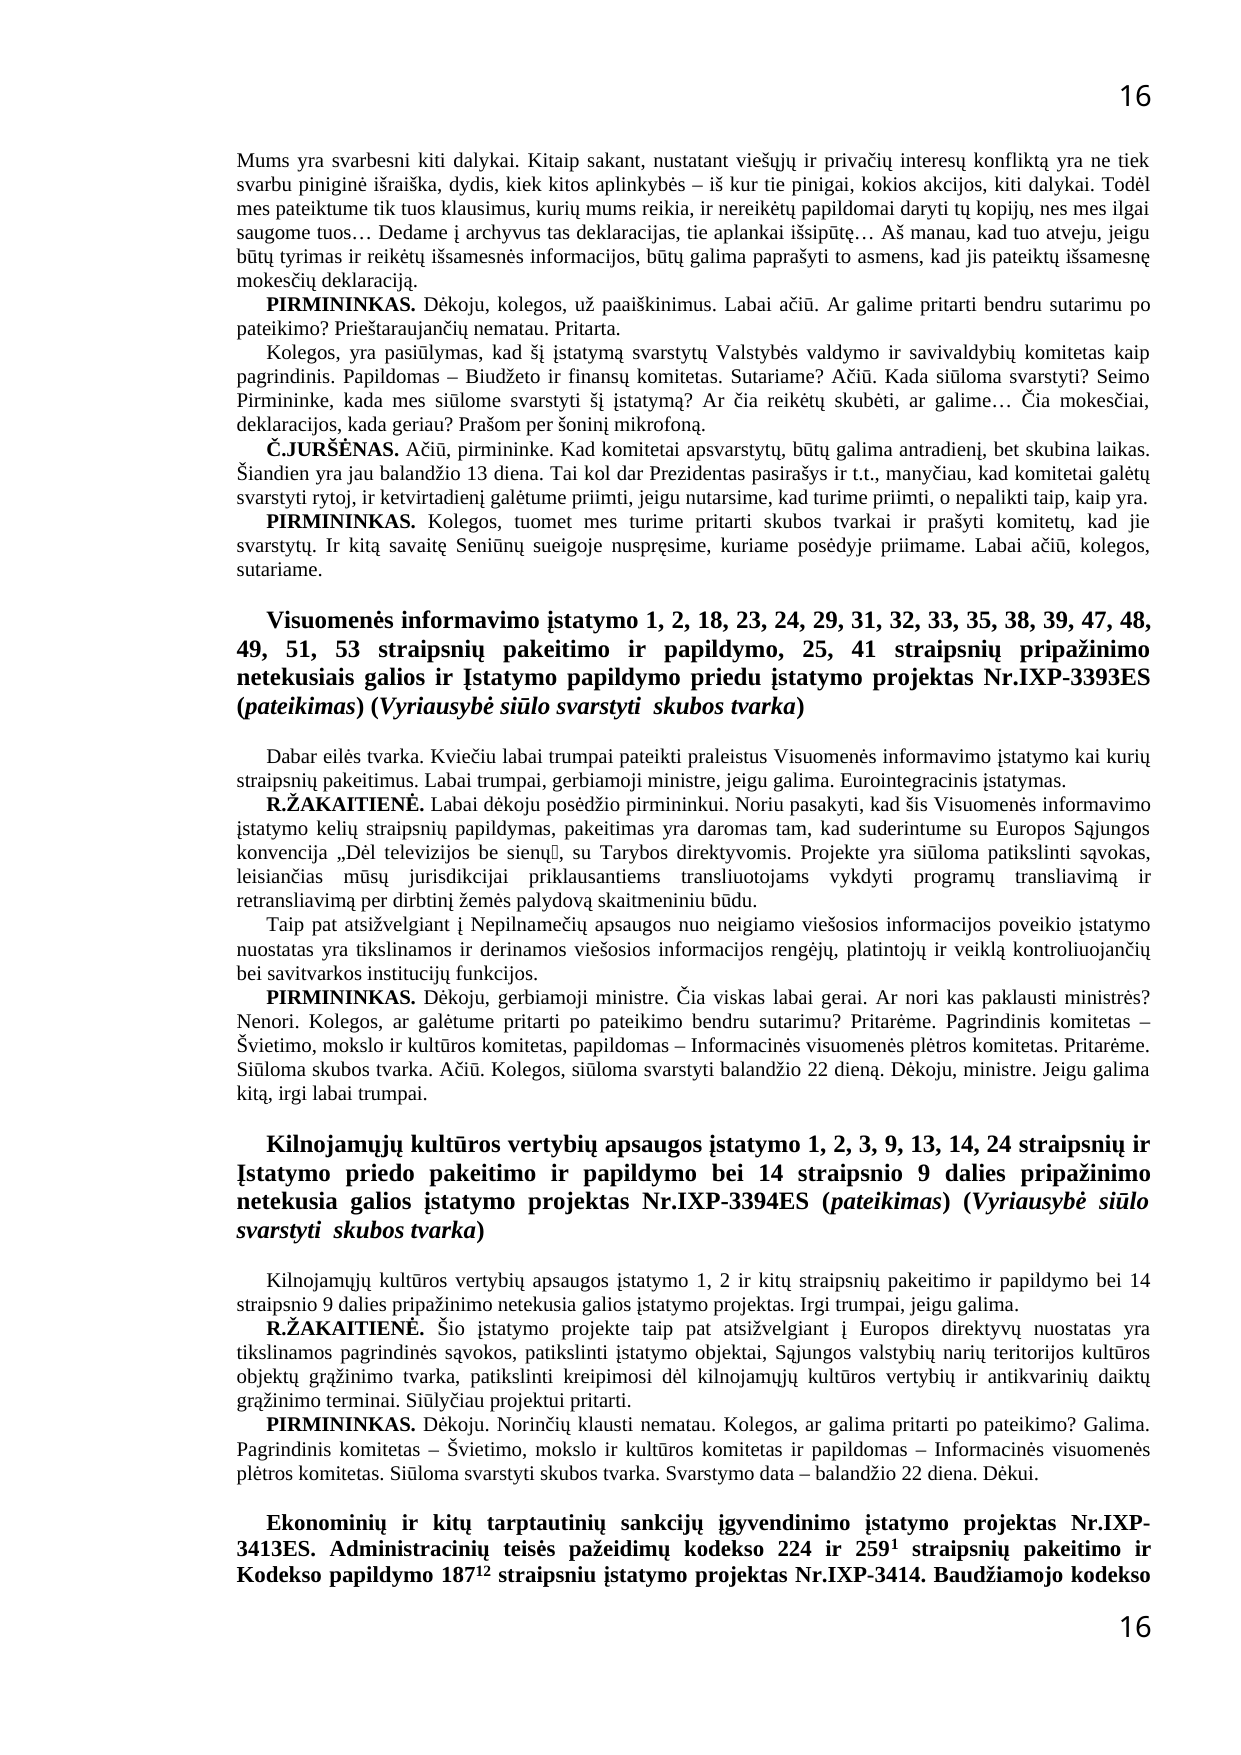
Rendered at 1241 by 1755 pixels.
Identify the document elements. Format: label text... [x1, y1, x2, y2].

text PIRMININKAS. Dėkoju, kolegos, už paaiškinimus. Labai ačiū. Ar galime pritarti bendru sutarimu po pateikimo? Prieštaraujančių nematau. Pritarta. [236, 292, 1152, 340]
text Mums yra svarbesni kiti dalykai. Kitaip sakant, nustatant viešųjų ir privačių interesų konfliktą yra ne tiek svarbu piniginė išraiška, dydis, kiek kitos aplinkybės – iš kur tie pinigai, kokios akcijos, kiti dalykai. Todėl mes pateiktume tik tuos klausimus, kurių mums reikia, ir nereikėtų papildomai daryti tų kopijų, nes mes ilgai saugome tuos… Dedame į archyvus tas deklaracijas, tie aplankai išsipūtę… Aš manau, kad tuo atveju, jeigu būtų tyrimas ir reikėtų išsamesnės informacijos, būtų galima paprašyti to asmens, kad jis pateiktų išsamesnę mokesčių deklaraciją. [236, 148, 1152, 292]
text R.ŽAKAITIENĖ. Labai dėkoju posėdžio pirmininkui. Noriu pasakyti, kad šis Visuomenės informavimo įstatymo kelių straipsnių papildymas, pakeitimas yra daromas tam, kad suderintume su Europos Sąjungos konvencija „Dėl televizijos be sienų, su Tarybos direktyvomis. Projekte yra siūloma patikslinti sąvokas, leisiančias mūsų jurisdikcijai priklausantiems transliuotojams vykdyti programų transliavimą ir retransliavimą per dirbtinį žemės palydovą skaitmeniniu būdu. [236, 792, 1152, 912]
text Dabar eilės tvarka. Kviečiu labai trumpai pateikti praleistus Visuomenės informavimo įstatymo kai kurių straipsnių pakeitimus. Labai trumpai, gerbiamoji ministre, jeigu galima. Eurointegracinis įstatymas. [236, 744, 1152, 792]
text Č.JURŠĖNAS. Ačiū, pirmininke. Kad komitetai apsvarstytų, būtų galima antradienį, bet skubina laikas. Šiandien yra jau balandžio 13 diena. Tai kol dar Prezidentas pasirašys ir t.t., manyčiau, kad komitetai galėtų svarstyti rytoj, ir ketvirtadienį galėtume priimti, jeigu nutarsime, kad turime priimti, o nepalikti taip, kaip yra. [236, 436, 1152, 509]
text Ekonominių ir kitų tarptautinių sankcijų įgyvendinimo įstatymo projektas Nr.IXP-3413ES. Administracinių teisės pažeidimų kodekso 224 ir 2591 straipsnių pakeitimo ir Kodekso papildymo 18712 straipsniu įstatymo projektas Nr.IXP-3414. Baudžiamojo kodekso [236, 1509, 1152, 1588]
text Kolegos, yra pasiūlymas, kad šį įstatymą svarstytų Valstybės valdymo ir savivaldybių komitetas kaip pagrindinis. Papildomas – Biudžeto ir finansų komitetas. Sutariame? Ačiū. Kada siūloma svarstyti? Seimo Pirmininke, kada mes siūlome svarstyti šį įstatymą? Ar čia reikėtų skubėti, ar galime… Čia mokesčiai, deklaracijos, kada geriau? Prašom per šoninį mikrofoną. [236, 340, 1152, 436]
text Kilnojamųjų kultūros vertybių apsaugos įstatymo 1, 2 ir kitų straipsnių pakeitimo ir papildymo bei 14 straipsnio 9 dalies pripažinimo netekusia galios įstatymo projektas. Irgi trumpai, jeigu galima. [236, 1268, 1152, 1316]
text PIRMININKAS. Kolegos, tuomet mes turime pritarti skubos tvarkai ir prašyti komitetų, kad jie svarstytų. Ir kitą savaitę Seniūnų sueigoje nuspręsime, kuriame posėdyje priimame. Labai ačiū, kolegos, sutariame. [236, 509, 1152, 581]
text Taip pat atsižvelgiant į Nepilnamečių apsaugos nuo neigiamo viešosios informacijos poveikio įstatymo nuostatas yra tikslinamos ir derinamos viešosios informacijos rengėjų, platintojų ir veiklą kontroliuojančių bei savitvarkos institucijų funkcijos. [236, 912, 1152, 984]
text PIRMININKAS. Dėkoju, gerbiamoji ministre. Čia viskas labai gerai. Ar nori kas paklausti ministrės? Nenori. Kolegos, ar galėtume pritarti po pateikimo bendru sutarimu? Pritarėme. Pagrindinis komitetas – Švietimo, mokslo ir kultūros komitetas, papildomas – Informacinės visuomenės plėtros komitetas. Pritarėme. Siūloma skubos tvarka. Ačiū. Kolegos, siūloma svarstyti balandžio 22 dieną. Dėkoju, ministre. Jeigu galima kitą, irgi labai trumpai. [236, 984, 1152, 1105]
text Kilnojamųjų kultūros vertybių apsaugos įstatymo 1, 2, 3, 9, 13, 14, 24 straipsnių ir Įstatymo priedo pakeitimo ir papildymo bei 14 straipsnio 9 dalies pripažinimo netekusia galios įstatymo projektas Nr.IXP-3394ES (pateikimas) (Vyriausybė siūlo svarstyti skubos tvarka) [236, 1129, 1152, 1244]
text Visuomenės informavimo įstatymo 1, 2, 18, 23, 24, 29, 31, 32, 33, 35, 38, 39, 47, 48, 49, 51, 53 straipsnių pakeitimo ir papildymo, 25, 41 straipsnių pripažinimo netekusiais galios ir Įstatymo papildymo priedu įstatymo projektas Nr.IXP-3393ES (pateikimas) (Vyriausybė siūlo svarstyti skubos tvarka) [236, 605, 1152, 720]
text R.ŽAKAITIENĖ. Šio įstatymo projekte taip pat atsižvelgiant į Europos direktyvų nuostatas yra tikslinamos pagrindinės sąvokos, patikslinti įstatymo objektai, Sąjungos valstybių narių teritorijos kultūros objektų grąžinimo tvarka, patikslinti kreipimosi dėl kilnojamųjų kultūros vertybių ir antikvarinių daiktų grąžinimo terminai. Siūlyčiau projektui pritarti. [236, 1316, 1152, 1412]
text PIRMININKAS. Dėkoju. Norinčių klausti nematau. Kolegos, ar galima pritarti po pateikimo? Galima. Pagrindinis komitetas – Švietimo, mokslo ir kultūros komitetas ir papildomas – Informacinės visuomenės plėtros komitetas. Siūloma svarstyti skubos tvarka. Svarstymo data – balandžio 22 diena. Dėkui. [236, 1412, 1152, 1484]
